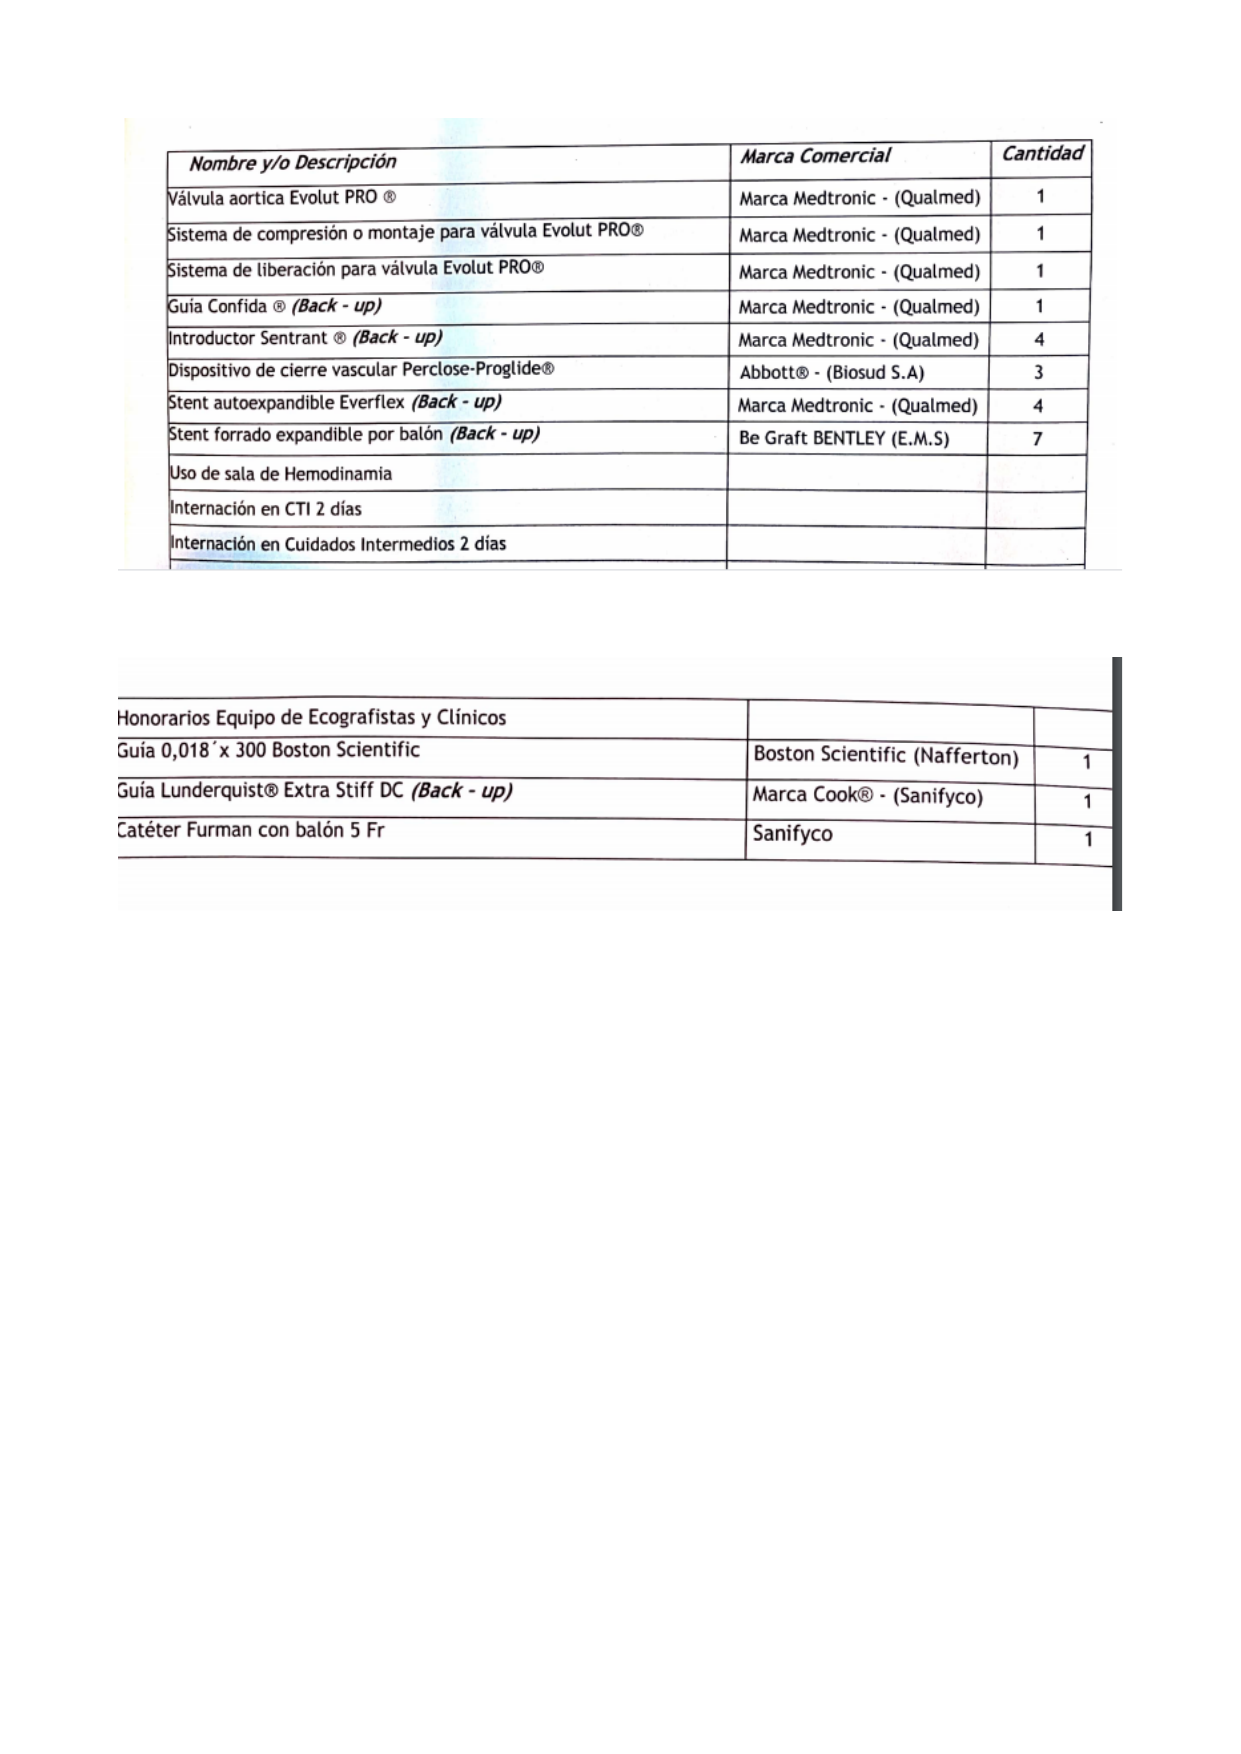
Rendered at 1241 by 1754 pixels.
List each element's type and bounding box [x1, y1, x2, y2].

picture [118, 118, 1123, 572]
picture [118, 657, 1123, 911]
